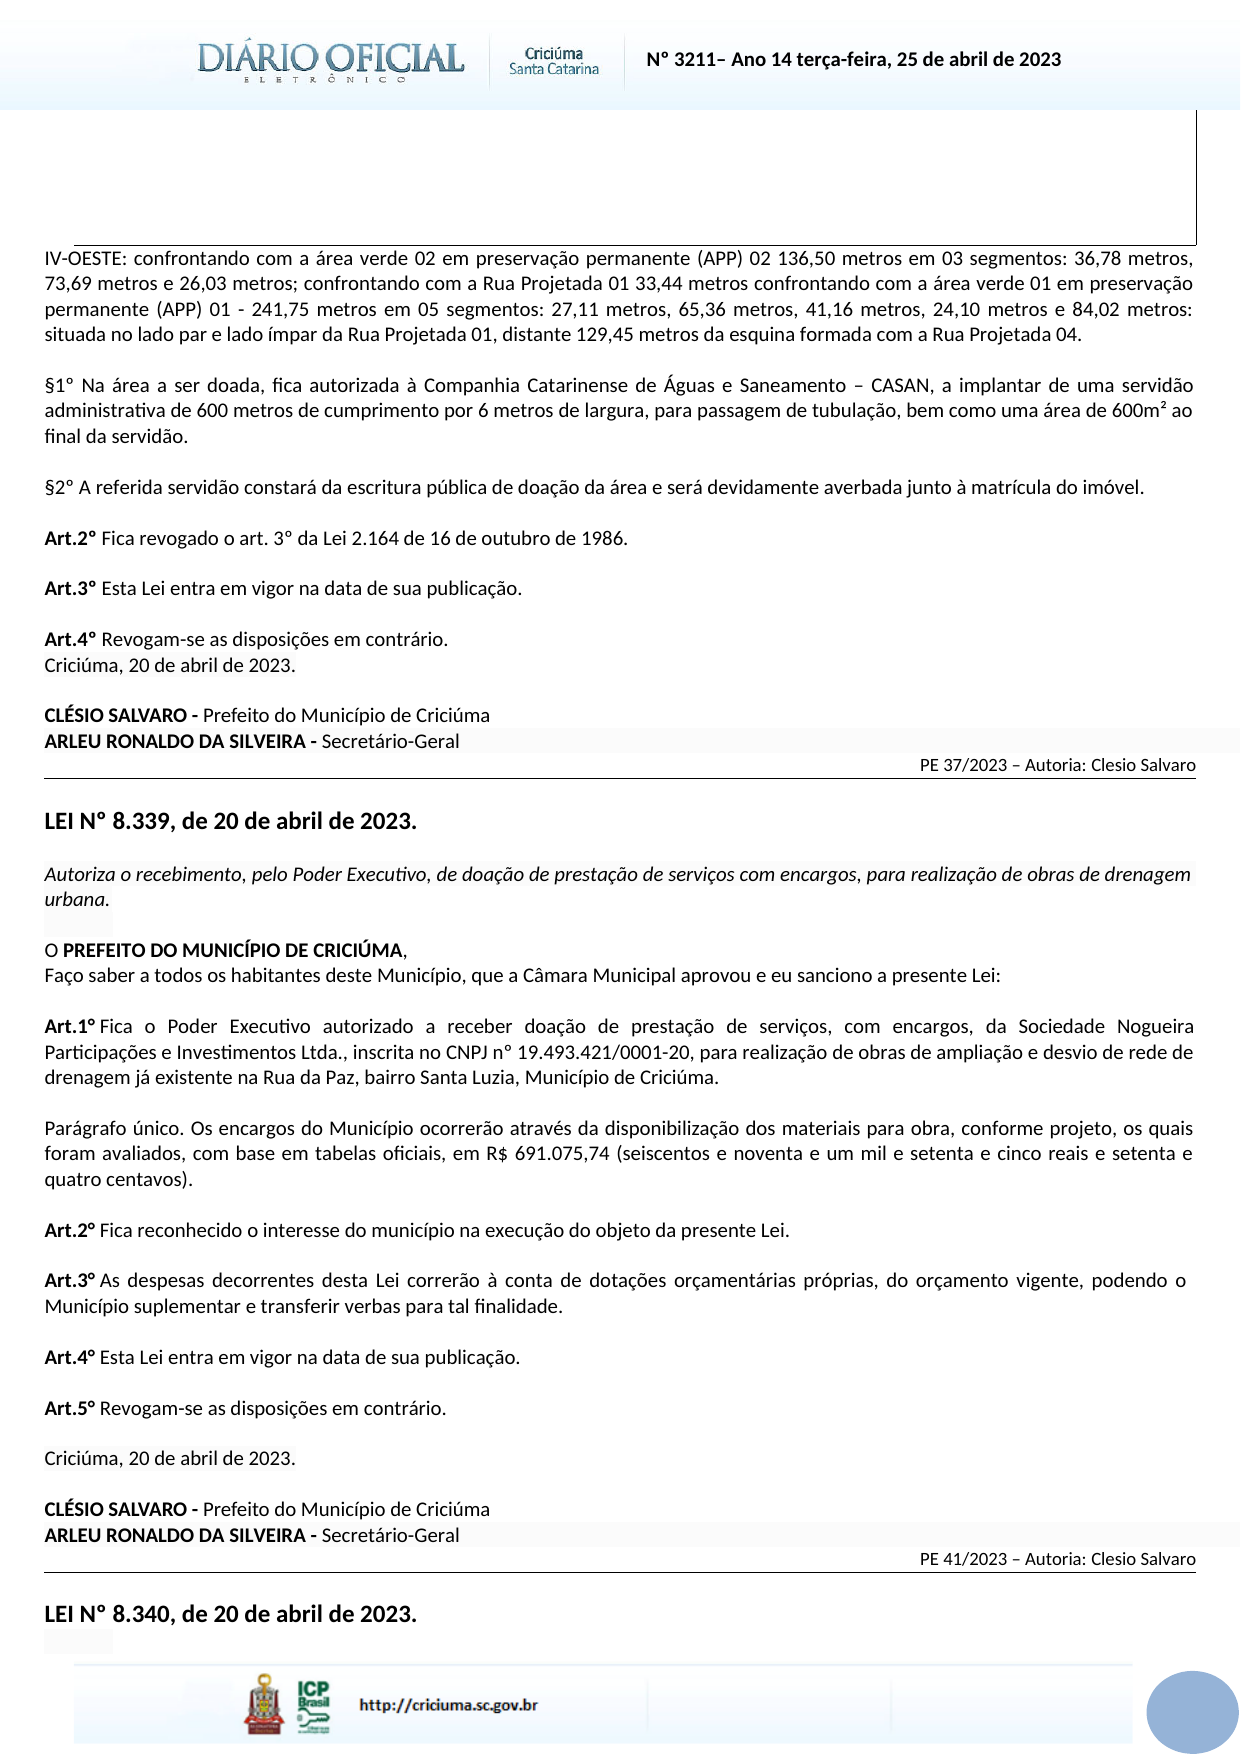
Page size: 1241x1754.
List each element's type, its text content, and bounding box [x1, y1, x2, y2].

text Criciúma, 20 de abril de 2023. [44, 652, 1196, 677]
text O PREFEITO DO MUNICÍPIO DE CRICIÚMA, [44, 937, 1196, 963]
text Faço saber a todos os habitantes deste Município, que a Câmara Municipal aprovou e eu sanciono a presente Lei: [44, 963, 1196, 988]
text Art.2° Fica reconhecido o interesse do município na execução do objeto da presente Lei. [44, 1217, 1189, 1242]
text IV-OESTE: confrontando com a área verde 02 em preservação permanente (APP) 02 136,50 metros em 03 segmentos: 36,78 metros, 73,69 metros e 26,03 metros; confrontando com a Rua Projetada 01 33,44 metros confrontando com a área verde 01 em preservação permanente (APP) 01 - 241,75 metros em 05 segmentos: 27,11 metros, 65,36 metros, 41,16 metros, 24,10 metros e 84,02 metros: situada no lado par e lado ímpar da Rua Projetada 01, distante 129,45 metros da esquina formada com a Rua Projetada 04. [44, 245, 1196, 347]
text Art.3º Esta Lei entra em vigor na data de sua publicação. [44, 576, 1196, 601]
text CLÉSIO SALVARO - Prefeito do Município de Criciúma [44, 703, 1240, 728]
text Autoriza o recebimento, pelo Poder Executivo, de doação de prestação de serviços com encargos, para realização de obras de drenagem urbana. [44, 861, 1196, 912]
text LEI Nº 8.339, de 20 de abril de 2023. [44, 805, 1196, 836]
text Parágrafo único. Os encargos do Município ocorrerão através da disponibilização dos materiais para obra, conforme projeto, os quais foram avaliados, com base em tabelas oficiais, em R$ 691.075,74 (seiscentos e noventa e um mil e setenta e cinco reais e setenta e quatro centavos). [44, 1115, 1196, 1191]
text Art.2º Fica revogado o art. 3º da Lei 2.164 de 16 de outubro de 1986. [44, 525, 1196, 550]
text PE 37/2023 – Autoria: Clesio Salvaro [44, 753, 1196, 778]
text Art.4° Esta Lei entra em vigor na data de sua publicação. [44, 1344, 1189, 1369]
text LEI Nº 8.340, de 20 de abril de 2023. [44, 1599, 1196, 1629]
text Art.5° Revogam-se as disposições em contrário. [44, 1395, 1189, 1420]
text Art.1° Fica o Poder Executivo autorizado a receber doação de prestação de serviços, com encargos, da Sociedade Nogueira Participações e Investimentos Ltda., inscrita no CNPJ nº 19.493.421/0001-20, para realização de obras de ampliação e desvio de rede de drenagem já existente na Rua da Paz, bairro Santa Luzia, Município de Criciúma. [44, 1013, 1196, 1090]
text Art.3° As despesas decorrentes desta Lei correrão à conta de dotações orçamentárias próprias, do orçamento vigente, podendo o Município suplementar e transferir verbas para tal finalidade. [44, 1268, 1189, 1318]
text §1º Na área a ser doada, fica autorizada à Companhia Catarinense de Águas e Saneamento – CASAN, a implantar de uma servidão administrativa de 600 metros de cumprimento por 6 metros de largura, para passagem de tubulação, bem como uma área de 600m² ao final da servidão. [44, 372, 1196, 448]
text PE 41/2023 – Autoria: Clesio Salvaro [44, 1547, 1196, 1572]
text CLÉSIO SALVARO - Prefeito do Município de Criciúma [44, 1496, 1240, 1522]
text ARLEU RONALDO DA SILVEIRA - Secretário-Geral [44, 728, 1240, 753]
text Art.4º Revogam-se as disposições em contrário. [44, 626, 1196, 652]
text §2º A referida servidão constará da escritura pública de doação da área e será devidamente averbada junto à matrícula do imóvel. [44, 474, 1196, 499]
text ARLEU RONALDO DA SILVEIRA - Secretário-Geral [44, 1522, 1240, 1547]
text Criciúma, 20 de abril de 2023. [44, 1446, 1196, 1471]
